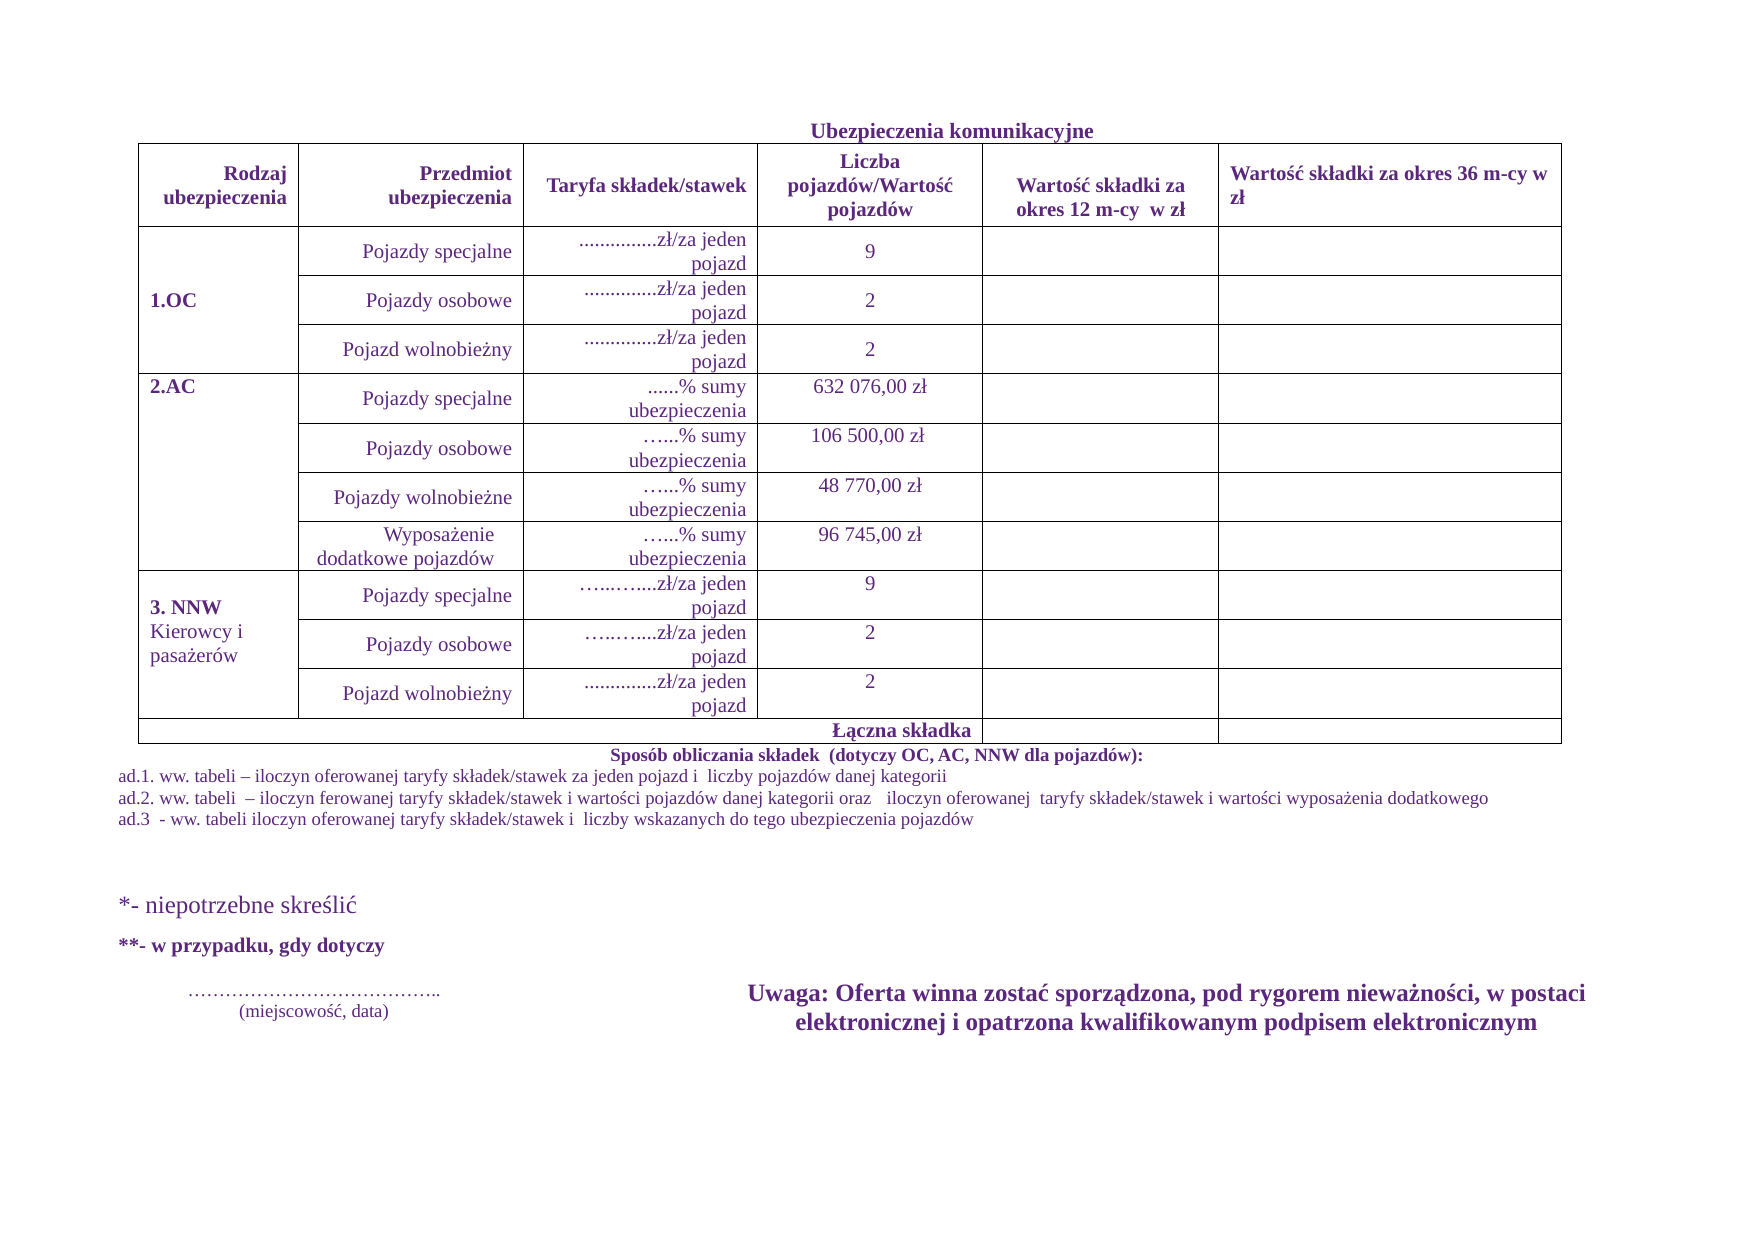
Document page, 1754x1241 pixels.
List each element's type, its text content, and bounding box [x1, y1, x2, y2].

text Sposób obliczania składek (dotyczy OC, AC, NNW dla pojazdów): [118, 743, 1636, 765]
text *- niepotrzebne skreślić [118, 890, 1636, 918]
table_cell [983, 227, 1218, 275]
table_cell [983, 473, 1218, 521]
table_cell [983, 522, 1218, 570]
table_cell ......% sumy ubezpieczenia [524, 374, 757, 422]
table_header [510, 957, 687, 1058]
table_cell Pojazdy osobowe [299, 276, 523, 324]
table_cell 48 770,00 zł [758, 473, 982, 521]
table_cell [1219, 522, 1561, 570]
table_cell 3. NNW Kierowcy i pasażerów [139, 571, 298, 717]
text ad.1. ww. tabeli – iloczyn oferowanej taryfy składek/stawek za jeden pojazd i liczby pojazdów danej kategorii [118, 765, 1636, 787]
table_cell 2 [758, 620, 982, 668]
table_cell [983, 620, 1218, 668]
table_header Przedmiot ubezpieczenia [299, 144, 523, 226]
table_cell …...% sumy ubezpieczenia [524, 424, 757, 472]
table_cell 9 [758, 227, 982, 275]
text Ubezpieczenia komunikacyjne [268, 118, 1636, 143]
table_cell [983, 374, 1218, 422]
text ad.3 - ww. tabeli iloczyn oferowanej taryfy składek/stawek i liczby wskazanych do tego ubezpieczenia pojazdów [118, 808, 1636, 830]
table_cell 2 [758, 276, 982, 324]
table_header Rodzaj ubezpieczenia [139, 144, 298, 226]
table_cell [1219, 325, 1561, 373]
table_header Wartość składki za okres 12 m-cy w zł [983, 144, 1218, 226]
table_cell Pojazdy osobowe [299, 424, 523, 472]
table_cell ..............zł/za jeden pojazd [524, 276, 757, 324]
table_cell Pojazdy specjalne [299, 571, 523, 619]
table_cell Wyposażenie dodatkowe pojazdów [299, 522, 523, 570]
table_cell Pojazdy specjalne [299, 374, 523, 422]
table_header ………………………………….. (miejscowość, data) [118, 957, 509, 1058]
table_cell [983, 424, 1218, 472]
table_cell ..............zł/za jeden pojazd [524, 669, 757, 717]
table_cell …...% sumy ubezpieczenia [524, 522, 757, 570]
table_header Wartość składki za okres 36 m-cy w zł [1219, 144, 1561, 226]
table_cell [1219, 473, 1561, 521]
table_cell [1219, 620, 1561, 668]
table_cell [983, 276, 1218, 324]
table_cell ..............zł/za jeden pojazd [524, 325, 757, 373]
table_cell 106 500,00 zł [758, 424, 982, 472]
table_cell [1219, 374, 1561, 422]
table_cell [1219, 227, 1561, 275]
table_cell [1219, 669, 1561, 717]
table_header Taryfa składek/stawek [524, 144, 757, 226]
table_cell 2 [758, 325, 982, 373]
table_cell [1219, 424, 1561, 472]
text **- w przypadku, gdy dotyczy [118, 933, 1557, 957]
table_cell [1219, 571, 1561, 619]
table_cell 632 076,00 zł [758, 374, 982, 422]
table_header Uwaga: Oferta winna zostać sporządzona, pod rygorem nieważności, w postaci elektronicznej i opatrzona kwalifikowanym podpisem elektronicznym [687, 957, 1646, 1058]
table_cell …..…....zł/za jeden pojazd [524, 620, 757, 668]
table_header Liczba pojazdów/Wartość pojazdów [758, 144, 982, 226]
table_cell [983, 325, 1218, 373]
table_cell …...% sumy ubezpieczenia [524, 473, 757, 521]
table_cell 2.AC [139, 374, 298, 570]
text ad.2. ww. tabeli – iloczyn ferowanej taryfy składek/stawek i wartości pojazdów danej kategorii oraz iloczyn oferowanej taryfy składek/stawek i wartości wyposażenia dodatkowego [118, 787, 1636, 808]
table_cell [1219, 276, 1561, 324]
table_cell [983, 719, 1218, 742]
table_cell [983, 571, 1218, 619]
table_cell 9 [758, 571, 982, 619]
table_cell Pojazd wolnobieżny [299, 325, 523, 373]
table_cell [983, 669, 1218, 717]
table_cell [1219, 719, 1561, 742]
table_cell 1.OC [139, 227, 298, 373]
table_cell ...............zł/za jeden pojazd [524, 227, 757, 275]
table_cell Pojazdy osobowe [299, 620, 523, 668]
table_cell Pojazdy wolnobieżne [299, 473, 523, 521]
table_cell 96 745,00 zł [758, 522, 982, 570]
table_cell Łączna składka [139, 719, 982, 742]
table_cell …...…....zł/za jeden pojazd [524, 571, 757, 619]
table_cell Pojazdy specjalne [299, 227, 523, 275]
table_cell 2 [758, 669, 982, 717]
table_cell Pojazd wolnobieżny [299, 669, 523, 717]
